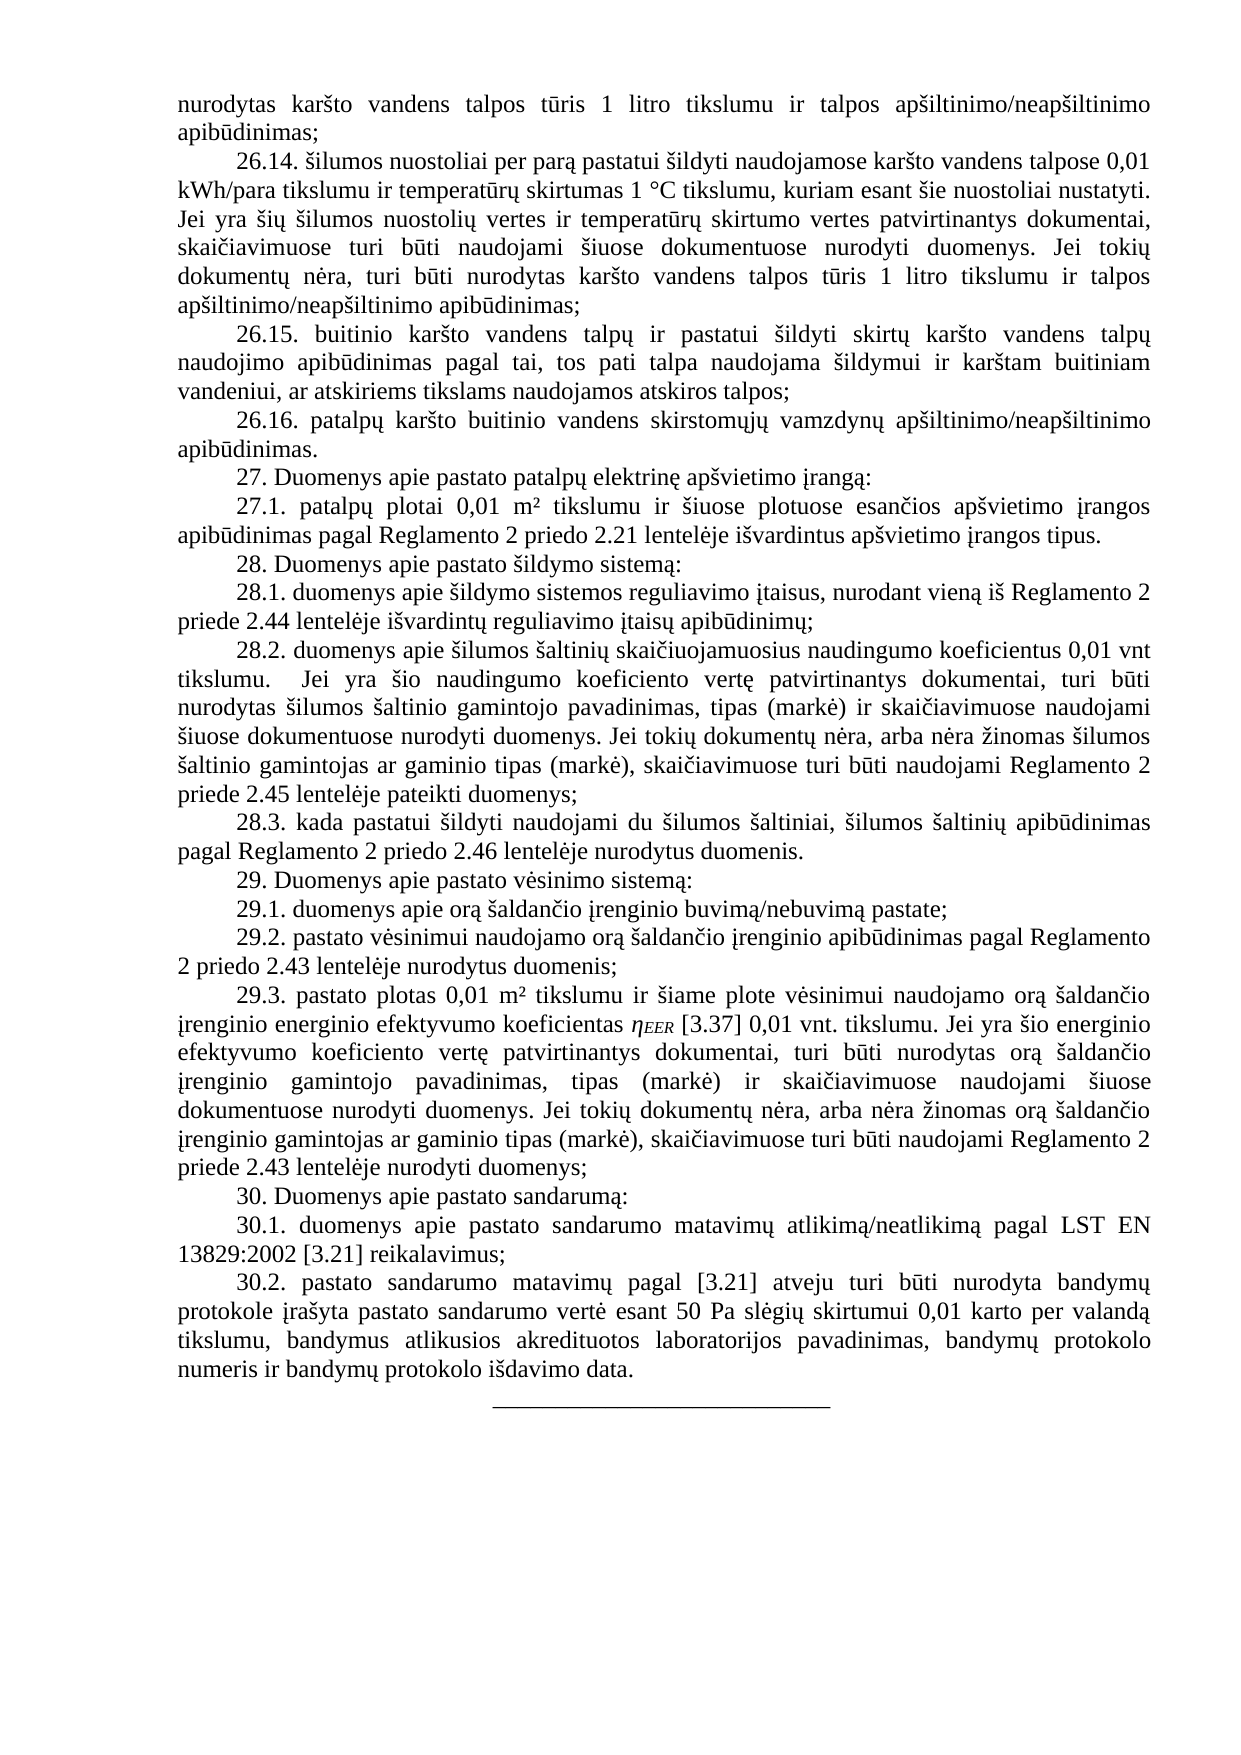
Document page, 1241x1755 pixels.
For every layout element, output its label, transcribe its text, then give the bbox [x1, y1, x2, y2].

text 28. Duomenys apie pastato šildymo sistemą: [177, 549, 1152, 577]
text 29.2. pastato vėsinimui naudojamo orą šaldančio įrenginio apibūdinimas pagal Reglamento 2 priedo 2.43 lentelėje nurodytus duomenis; [177, 922, 1152, 980]
text 28.3. kada pastatui šildyti naudojami du šilumos šaltiniai, šilumos šaltinių apibūdinimas pagal Reglamento 2 priedo 2.46 lentelėje nurodytus duomenis. [177, 807, 1152, 865]
text 28.1. duomenys apie šildymo sistemos reguliavimo įtaisus, nurodant vieną iš Reglamento 2 priede 2.44 lentelėje išvardintų reguliavimo įtaisų apibūdinimų; [177, 577, 1152, 635]
text 29. Duomenys apie pastato vėsinimo sistemą: [177, 865, 1152, 894]
text 29.1. duomenys apie orą šaldančio įrenginio buvimą/nebuvimą pastate; [177, 894, 1152, 922]
text 30.2. pastato sandarumo matavimų pagal [3.21] atveju turi būti nurodyta bandymų protokole įrašyta pastato sandarumo vertė esant 50 Pa slėgių skirtumui 0,01 karto per valandą tikslumu, bandymus atlikusios akredituotos laboratorijos pavadinimas, bandymų protokolo numeris ir bandymų protokolo išdavimo data. [177, 1267, 1152, 1382]
text 26.15. buitinio karšto vandens talpų ir pastatui šildyti skirtų karšto vandens talpų naudojimo apibūdinimas pagal tai, tos pati talpa naudojama šildymui ir karštam buitiniam vandeniui, ar atskiriems tikslams naudojamos atskiros talpos; [177, 319, 1152, 405]
text 26.16. patalpų karšto buitinio vandens skirstomųjų vamzdynų apšiltinimo/neapšiltinimo apibūdinimas. [177, 405, 1152, 462]
text 28.2. duomenys apie šilumos šaltinių skaičiuojamuosius naudingumo koeficientus 0,01 vnt tikslumu. Jei yra šio naudingumo koeficiento vertę patvirtinantys dokumentai, turi būti nurodytas šilumos šaltinio gamintojo pavadinimas, tipas (markė) ir skaičiavimuose naudojami šiuose dokumentuose nurodyti duomenys. Jei tokių dokumentų nėra, arba nėra žinomas šilumos šaltinio gamintojas ar gaminio tipas (markė), skaičiavimuose turi būti naudojami Reglamento 2 priede 2.45 lentelėje pateikti duomenys; [177, 635, 1152, 807]
text 29.3. pastato plotas 0,01 m² tikslumu ir šiame plote vėsinimui naudojamo orą šaldančio įrenginio energinio efektyvumo koeficientas ηEER [3.37] 0,01 vnt. tikslumu. Jei yra šio energinio efektyvumo koeficiento vertę patvirtinantys dokumentai, turi būti nurodytas orą šaldančio įrenginio gamintojo pavadinimas, tipas (markė) ir skaičiavimuose naudojami šiuose dokumentuose nurodyti duomenys. Jei tokių dokumentų nėra, arba nėra žinomas orą šaldančio įrenginio gamintojas ar gaminio tipas (markė), skaičiavimuose turi būti naudojami Reglamento 2 priede 2.43 lentelėje nurodyti duomenys; [177, 980, 1152, 1181]
text 26.14. šilumos nuostoliai per parą pastatui šildyti naudojamose karšto vandens talpose 0,01 kWh/para tikslumu ir temperatūrų skirtumas 1 °C tikslumu, kuriam esant šie nuostoliai nustatyti. Jei yra šių šilumos nuostolių vertes ir temperatūrų skirtumo vertes patvirtinantys dokumentai, skaičiavimuose turi būti naudojami šiuose dokumentuose nurodyti duomenys. Jei tokių dokumentų nėra, turi būti nurodytas karšto vandens talpos tūris 1 litro tikslumu ir talpos apšiltinimo/neapšiltinimo apibūdinimas; [177, 146, 1152, 319]
text 27. Duomenys apie pastato patalpų elektrinę apšvietimo įrangą: [177, 462, 1152, 491]
text 30.1. duomenys apie pastato sandarumo matavimų atlikimą/neatlikimą pagal LST EN 13829:2002 [3.21] reikalavimus; [177, 1210, 1152, 1267]
text nurodytas karšto vandens talpos tūris 1 litro tikslumu ir talpos apšiltinimo/neapšiltinimo apibūdinimas; [177, 89, 1152, 146]
text 27.1. patalpų plotai 0,01 m² tikslumu ir šiuose plotuose esančios apšvietimo įrangos apibūdinimas pagal Reglamento 2 priedo 2.21 lentelėje išvardintus apšvietimo įrangos tipus. [177, 491, 1152, 549]
text ___________________________ [177, 1382, 1152, 1411]
text 30. Duomenys apie pastato sandarumą: [177, 1181, 1152, 1210]
